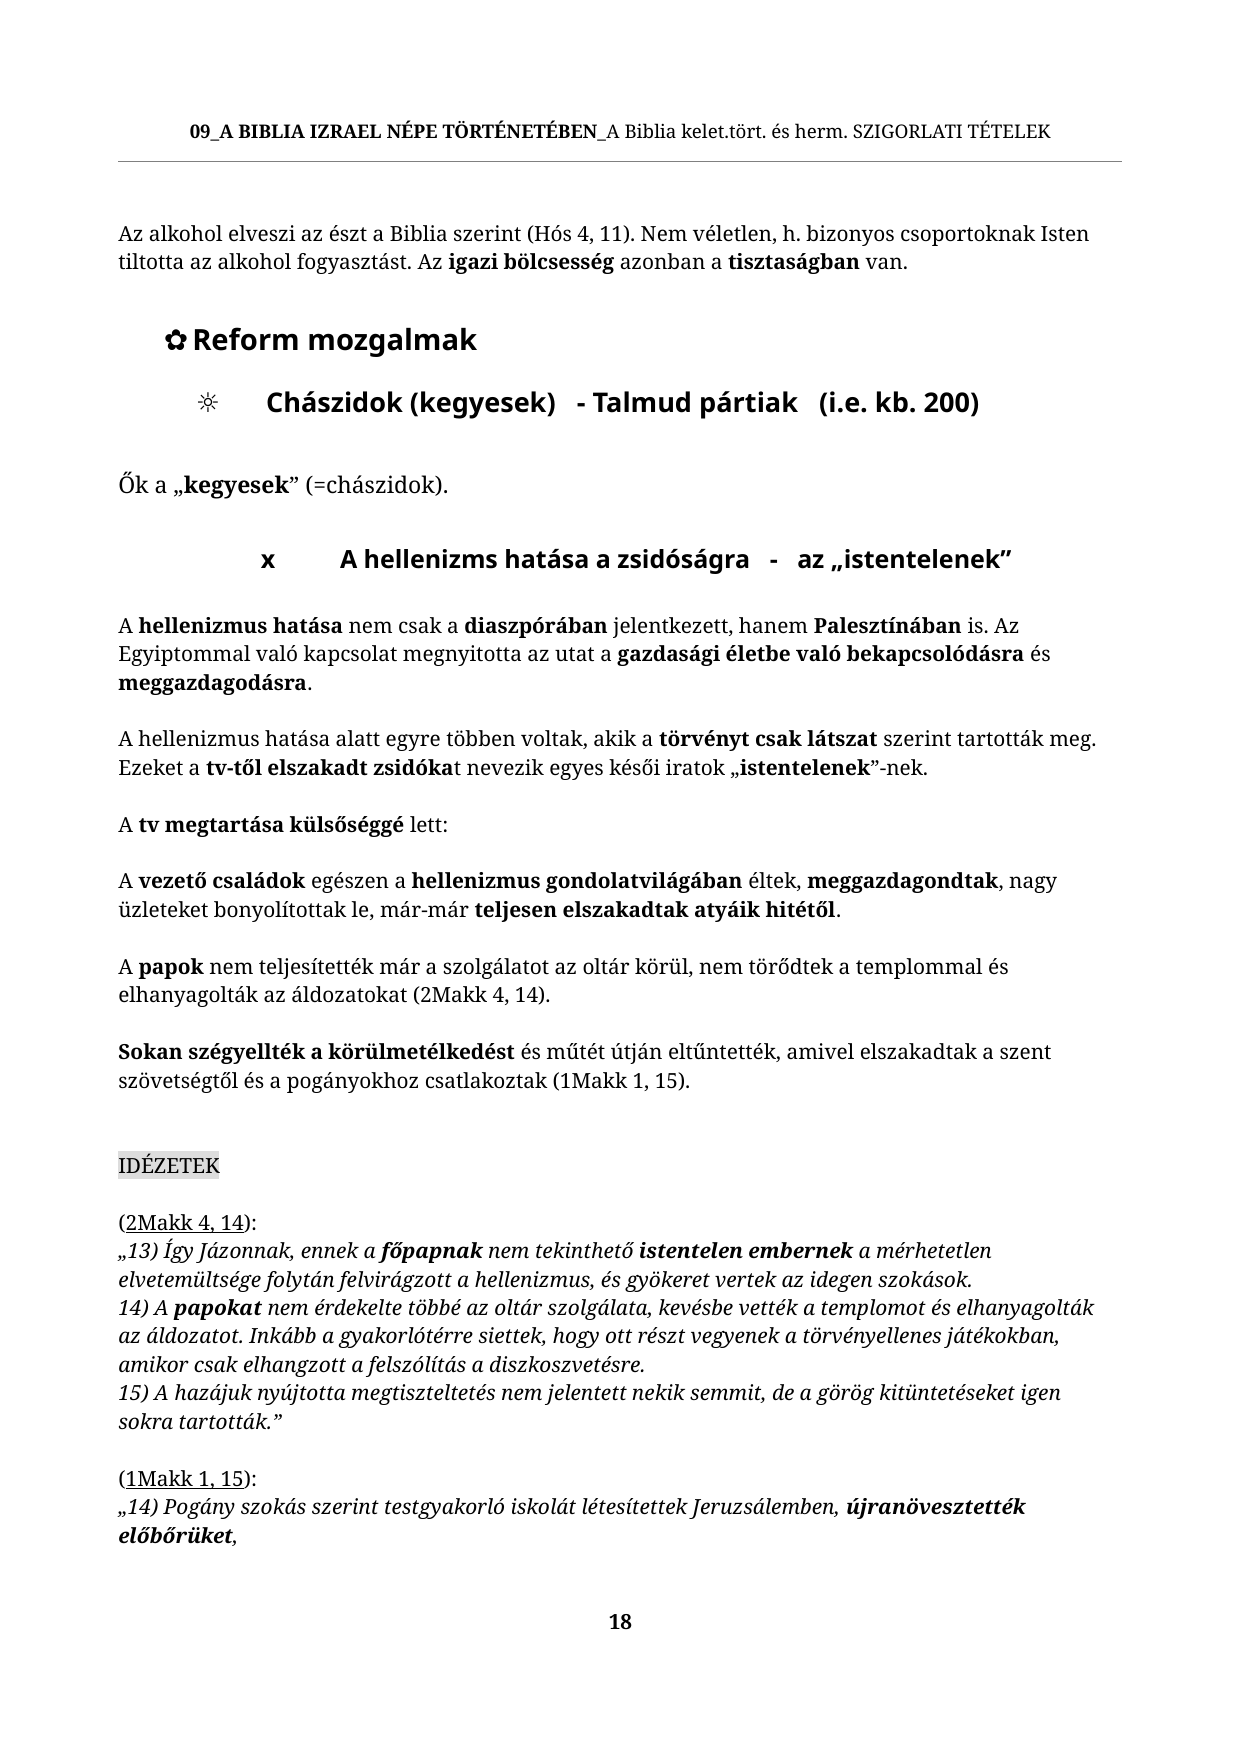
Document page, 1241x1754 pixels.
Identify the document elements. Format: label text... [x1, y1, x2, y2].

subtitle A hellenizms hatása a zsidóságra - az „istentelenek” [118, 542, 1122, 576]
text A papok nem teljesítették már a szolgálatot az oltár körül, nem törődtek a templommal és elhanyagolták az áldozatokat (2Makk 4, 14). [118, 952, 1122, 1009]
text Az alkohol elveszi az észt a Biblia szerint (Hós 4, 11). Nem véletlen, h. bizonyos csoportoknak Isten tiltotta az alkohol fogyasztást. Az igazi bölcsesség azonban a tisztaságban van. [118, 219, 1122, 276]
text A tv megtartása külsőséggé lett: [118, 810, 1122, 838]
text 14) A papokat nem érdekelte többé az oltár szolgálata, kevésbe vették a templomot és elhanyagolták az áldozatot. Inkább a gyakorlótérre siettek, hogy ott részt vegyenek a törvényellenes játékokban, amikor csak elhangzott a felszólítás a diszkoszvetésre. [118, 1293, 1122, 1378]
text „14) Pogány szokás szerint testgyakorló iskolát létesítettek Jeruzsálemben, újranövesztették előbőrüket, [118, 1492, 1122, 1549]
text 15) A hazájuk nyújtotta megtiszteltetés nem jelentett nekik semmit, de a görög kitüntetéseket igen sokra tartották.” [118, 1378, 1122, 1435]
subtitle Reform mozgalmak [118, 319, 1122, 358]
text A vezető családok egészen a hellenizmus gondolatvilágában éltek, meggazdagondtak, nagy üzleteket bonyolítottak le, már-már teljesen elszakadtak atyáik hitétől. [118, 867, 1122, 923]
text Ők a „kegyesek” (=chászidok). [118, 467, 1122, 501]
text „13) Így Jázonnak, ennek a főpapnak nem tekinthető istentelen embernek a mérhetetlen elvetemültsége folytán felvirágzott a hellenizmus, és gyökeret vertek az idegen szokások. [118, 1236, 1122, 1293]
text IDÉZETEK [118, 1151, 1122, 1179]
text Sokan szégyellték a körülmetélkedést és műtét útján eltűntették, amivel elszakadtak a szent szövetségtől és a pogányokhoz csatlakoztak (1Makk 1, 15). [118, 1037, 1122, 1094]
text A hellenizmus hatása nem csak a diaszpórában jelentkezett, hanem Palesztínában is. Az Egyiptommal való kapcsolat megnyitotta az utat a gazdasági életbe való bekapcsolódásra és meggazdagodásra. [118, 611, 1122, 696]
text (2Makk 4, 14): [118, 1208, 1122, 1236]
text (1Makk 1, 15): [118, 1464, 1122, 1492]
subtitle Chászidok (kegyesek) - Talmud pártiak (i.e. kb. 200) [118, 383, 1122, 420]
text A hellenizmus hatása alatt egyre többen voltak, akik a törvényt csak látszat szerint tartották meg. Ezeket a tv-től elszakadt zsidókat nevezik egyes késői iratok „istentelenek”-nek. [118, 724, 1122, 781]
